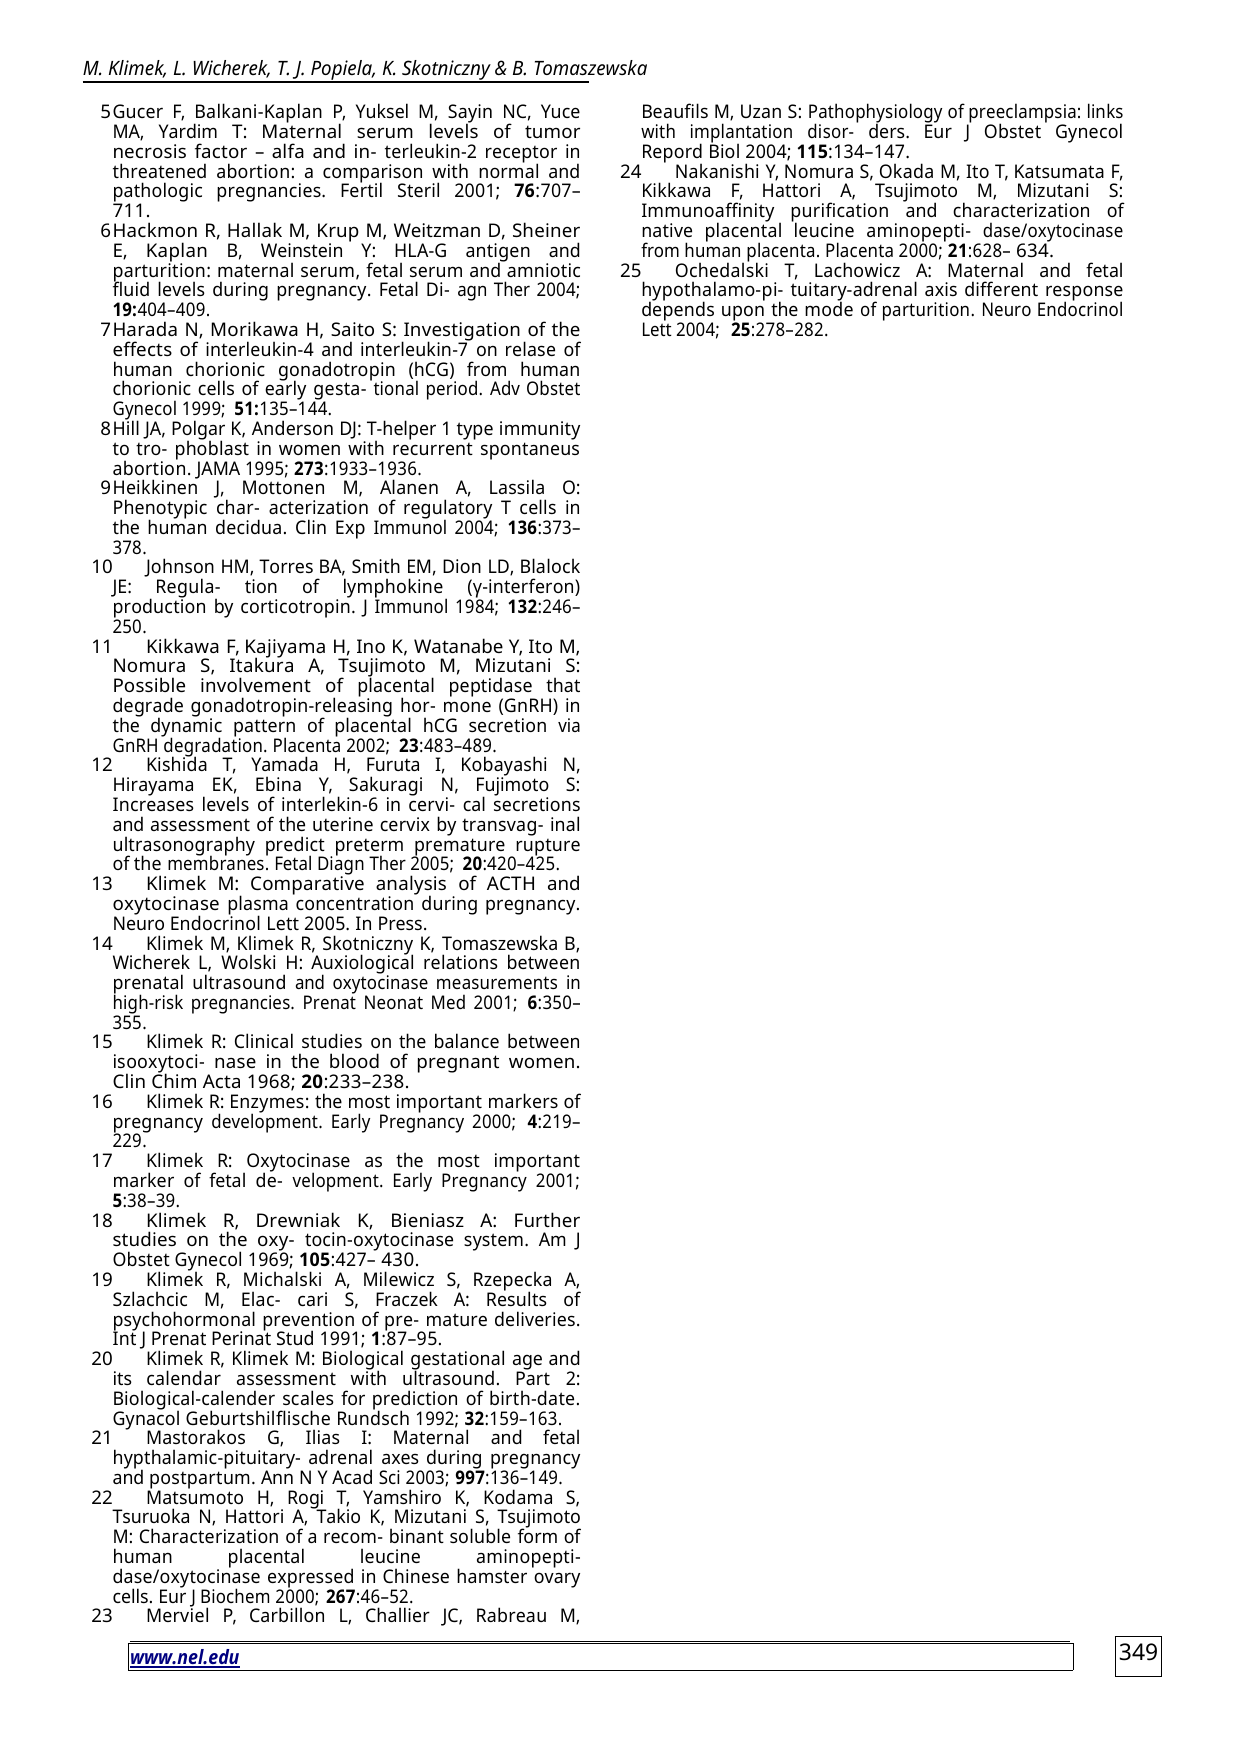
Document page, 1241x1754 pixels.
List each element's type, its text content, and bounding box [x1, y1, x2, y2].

text M. Klimek, L. Wicherek, T. J. Popiela, K. Skotniczny & B. Tomaszewska [83, 54, 1123, 81]
list Klimek R, Michalski A, Milewicz S, Rzepecka A, Szlachcic M, Elac- cari S, Fraczek A: Results of psychohormonal prevention of pre- mature deliveries. Int J Prenat Perinat Stud 1991; 1:87–95. [91, 1271, 581, 1350]
list Heikkinen J, Mottonen M, Alanen A, Lassila O: Phenotypic char- acterization of regulatory T cells in the human decidua. Clin Exp Immunol 2004; 136:373–378. [100, 479, 581, 558]
list Ochedalski T, Lachowicz A: Maternal and fetal hypothalamo-pi- tuitary-adrenal axis different response depends upon the mode of parturition. Neuro Endocrinol Lett 2004; 25:278–282. [620, 261, 1123, 340]
list Klimek R, Klimek M: Biological gestational age and its calendar assessment with ultrasound. Part 2: Biological-calender scales for prediction of birth-date. Gynacol Geburtshilflische Rundsch 1992; 32:159–163. [91, 1350, 581, 1429]
list Beaufils M, Uzan S: Pathophysiology of preeclampsia: links with implantation disor- ders. Eur J Obstet Gynecol Repord Biol 2004; 115:134–147. [620, 103, 1123, 162]
list Matsumoto H, Rogi T, Yamshiro K, Kodama S, Tsuruoka N, Hattori A, Takio K, Mizutani S, Tsujimoto M: Characterization of a recom- binant soluble form of human placental leucine aminopepti- dase/oxytocinase expressed in Chinese hamster ovary cells. Eur J Biochem 2000; 267:46–52. [91, 1488, 581, 1607]
list Klimek M, Klimek R, Skotniczny K, Tomaszewska B, Wicherek L, Wolski H: Auxiological relations between prenatal ultrasound and oxytocinase measurements in high-risk pregnancies. Prenat Neonat Med 2001; 6:350–355. [91, 934, 581, 1033]
list Nakanishi Y, Nomura S, Okada M, Ito T, Katsumata F, Kikkawa F, Hattori A, Tsujimoto M, Mizutani S: Immunoaffinity purification and characterization of native placental leucine aminopepti- dase/oxytocinase from human placenta. Placenta 2000; 21:628– 634. [620, 162, 1123, 261]
list Kishida T, Yamada H, Furuta I, Kobayashi N, Hirayama EK, Ebina Y, Sakuragi N, Fujimoto S: Increases levels of interlekin-6 in cervi- cal secretions and assessment of the uterine cervix by transvag- inal ultrasonography predict preterm premature rupture of the membranes. Fetal Diagn Ther 2005; 20:420–425. [91, 756, 581, 875]
list Merviel P, Carbillon L, Challier JC, Rabreau M, [91, 1607, 581, 1627]
list Hill JA, Polgar K, Anderson DJ: T-helper 1 type immunity to tro- phoblast in women with recurrent spontaneus abortion. JAMA 1995; 273:1933–1936. [100, 419, 580, 479]
list Harada N, Morikawa H, Saito S: Investigation of the effects of interleukin-4 and interleukin-7 on relase of human chorionic gonadotropin (hCG) from human chorionic cells of early gesta- tional period. Adv Obstet Gynecol 1999; 51:135–144. [100, 321, 581, 419]
list Klimek R: Oxytocinase as the most important marker of fetal de- velopment. Early Pregnancy 2001; 5:38–39. [91, 1152, 580, 1211]
list Klimek R, Drewniak K, Bieniasz A: Further studies on the oxy- tocin-oxytocinase system. Am J Obstet Gynecol 1969; 105:427– 430. [91, 1211, 581, 1271]
list Klimek R: Clinical studies on the balance between isooxytoci- nase in the blood of pregnant women. Clin Chim Acta 1968; 20:233–238. [91, 1033, 581, 1092]
list Kikkawa F, Kajiyama H, Ino K, Watanabe Y, Ito M, Nomura S, Itakura A, Tsujimoto M, Mizutani S: Possible involvement of placental peptidase that degrade gonadotropin-releasing hor- mone (GnRH) in the dynamic pattern of placental hCG secretion via GnRH degradation. Placenta 2002; 23:483–489. [91, 637, 581, 756]
list Hackmon R, Hallak M, Krup M, Weitzman D, Sheiner E, Kaplan B, Weinstein Y: HLA-G antigen and parturition: maternal serum, fetal serum and amniotic fluid levels during pregnancy. Fetal Di- agn Ther 2004; 19:404–409. [100, 222, 581, 321]
list Gucer F, Balkani-Kaplan P, Yuksel M, Sayin NC, Yuce MA, Yardim T: Maternal serum levels of tumor necrosis factor – alfa and in- terleukin-2 receptor in threatened abortion: a comparison with normal and pathologic pregnancies. Fertil Steril 2001; 76:707– 711. [100, 103, 581, 222]
list Mastorakos G, Ilias I: Maternal and fetal hypthalamic-pituitary- adrenal axes during pregnancy and postpartum. Ann N Y Acad Sci 2003; 997:136–149. [91, 1429, 581, 1488]
list Klimek M: Comparative analysis of ACTH and oxytocinase plasma concentration during pregnancy. Neuro Endocrinol Lett 2005. In Press. [91, 875, 581, 934]
list Klimek R: Enzymes: the most important markers of pregnancy development. Early Pregnancy 2000; 4:219–229. [91, 1092, 580, 1152]
list Johnson HM, Torres BA, Smith EM, Dion LD, Blalock JE: Regula- tion of lymphokine (γ-interferon) production by corticotropin. J Immunol 1984; 132:246–250. [91, 558, 581, 637]
